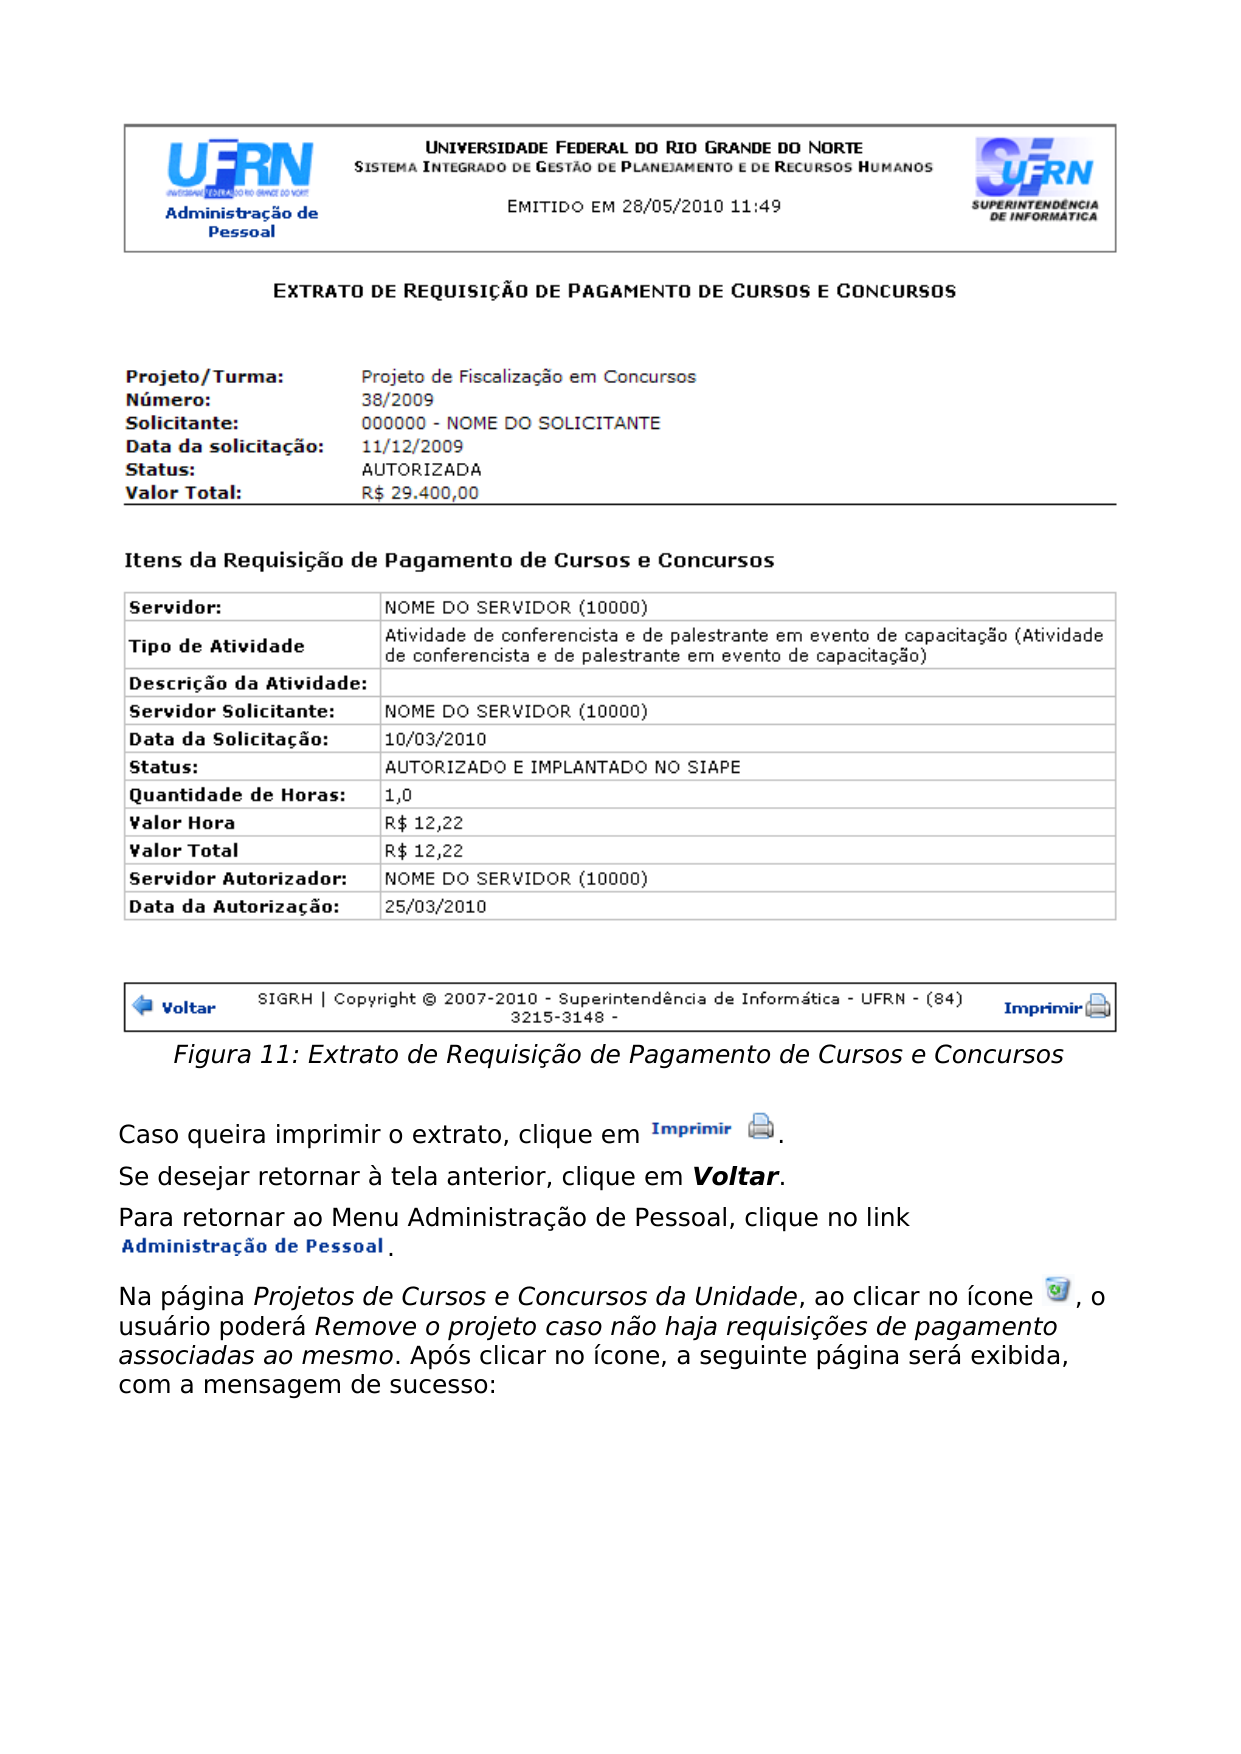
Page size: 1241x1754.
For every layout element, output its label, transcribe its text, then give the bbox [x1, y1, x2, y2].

picture [648, 1110, 777, 1144]
picture [1041, 1274, 1075, 1306]
picture [118, 1235, 387, 1256]
text Se desejar retornar à tela anterior, clique em Voltar. [118, 1162, 1122, 1191]
text Na página Projetos de Cursos e Concursos da Unidade, ao clicar no ícone , o usuário poderá Remove o projeto caso não haja requisições de pagamento associadas ao mesmo. Após clicar no ícone, a seguinte página será exibida, com a mensagem de sucesso: [118, 1274, 1122, 1399]
text Figura 11: Extrato de Requisição de Pagamento de Cursos e Concursos [118, 1040, 1122, 1069]
picture [118, 118, 1123, 1040]
text Caso queira imprimir o extrato, clique em . [118, 1111, 1122, 1149]
text Para retornar ao Menu Administração de Pessoal, clique no link . [118, 1204, 1122, 1262]
